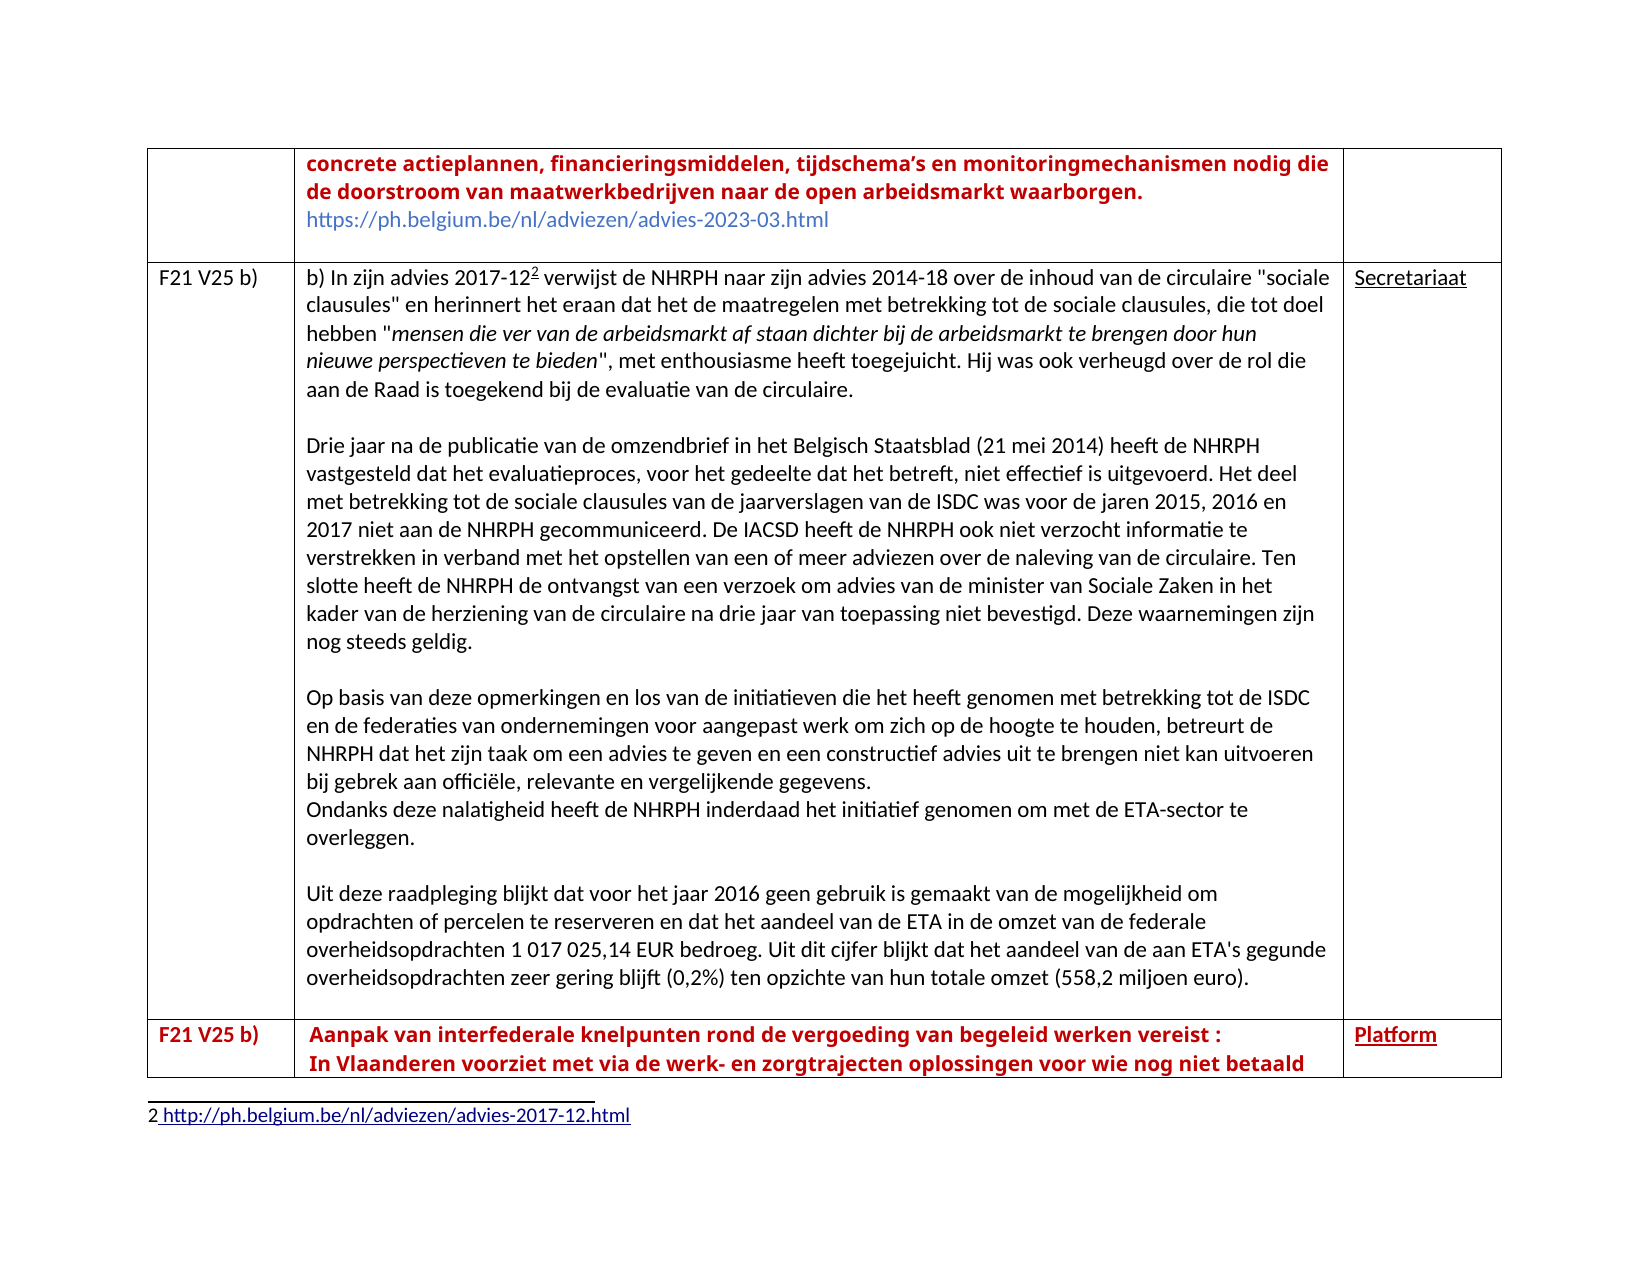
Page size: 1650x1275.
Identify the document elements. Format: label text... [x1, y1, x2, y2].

table_cell b) In zijn advies 2017-12 verwijst de NHRPH naar zijn advies 2014-18 over de inhoud van de circulaire "sociale clausules" en herinnert het eraan dat het de maatregelen met betrekking tot de sociale clausules, die tot doel hebben "mensen die ver van de arbeidsmarkt af staan dichter bij de arbeidsmarkt te brengen door hun nieuwe perspectieven te bieden", met enthousiasme heeft toegejuicht. Hij was ook verheugd over de rol die aan de Raad is toegekend bij de evaluatie van de circulaire. Drie jaar na de publicatie van de omzendbrief in het Belgisch Staatsblad (21 mei 2014) heeft de NHRPH vastgesteld dat het evaluatieproces, voor het gedeelte dat het betreft, niet effectief is uitgevoerd. Het deel met betrekking tot de sociale clausules van de jaarverslagen van de ISDC was voor de jaren 2015, 2016 en 2017 niet aan de NHRPH gecommuniceerd. De IACSD heeft de NHRPH ook niet verzocht informatie te verstrekken in verband met het opstellen van een of meer adviezen over de naleving van de circulaire. Ten slotte heeft de NHRPH de ontvangst van een verzoek om advies van de minister van Sociale Zaken in het kader van de herziening van de circulaire na drie jaar van toepassing niet bevestigd. Deze waarnemingen zijn nog steeds geldig. Op basis van deze opmerkingen en los van de initiatieven die het heeft genomen met betrekking tot de ISDC en de federaties van ondernemingen voor aangepast werk om zich op de hoogte te houden, betreurt de NHRPH dat het zijn taak om een advies te geven en een constructief advies uit te brengen niet kan uitvoeren bij gebrek aan officiële, relevante en vergelijkende gegevens. Ondanks deze nalatigheid heeft de NHRPH inderdaad het initiatief genomen om met de ETA-sector te overleggen. Uit deze raadpleging blijkt dat voor het jaar 2016 geen gebruik is gemaakt van de mogelijkheid om opdrachten of percelen te reserveren en dat het aandeel van de ETA in de omzet van de federale overheidsopdrachten 1 017 025,14 EUR bedroeg. Uit dit cijfer blijkt dat het aandeel van de aan ETA's gegunde overheidsopdrachten zeer gering blijft (0,2%) ten opzichte van hun totale omzet (558,2 miljoen euro). [295, 263, 1343, 1019]
table_cell [148, 149, 294, 262]
table_cell F21 V25 b) [148, 263, 294, 1019]
table_cell Secretariaat [1344, 263, 1501, 1019]
table_cell Aanpak van interfederale knelpunten rond de vergoeding van begeleid werken vereist : In Vlaanderen voorziet met via de werk- en zorgtrajecten oplossingen voor wie nog niet betaald [295, 1020, 1343, 1077]
table_cell concrete actieplannen, financieringsmiddelen, tijdschema’s en monitoringmechanismen nodig die de doorstroom van maatwerkbedrijven naar de open arbeidsmarkt waarborgen. https://ph.belgium.be/nl/adviezen/advies-2023-03.html [295, 149, 1343, 262]
table_cell Platform [1344, 1020, 1501, 1077]
table_cell [1344, 149, 1501, 262]
table_cell F21 V25 b) [148, 1020, 294, 1077]
